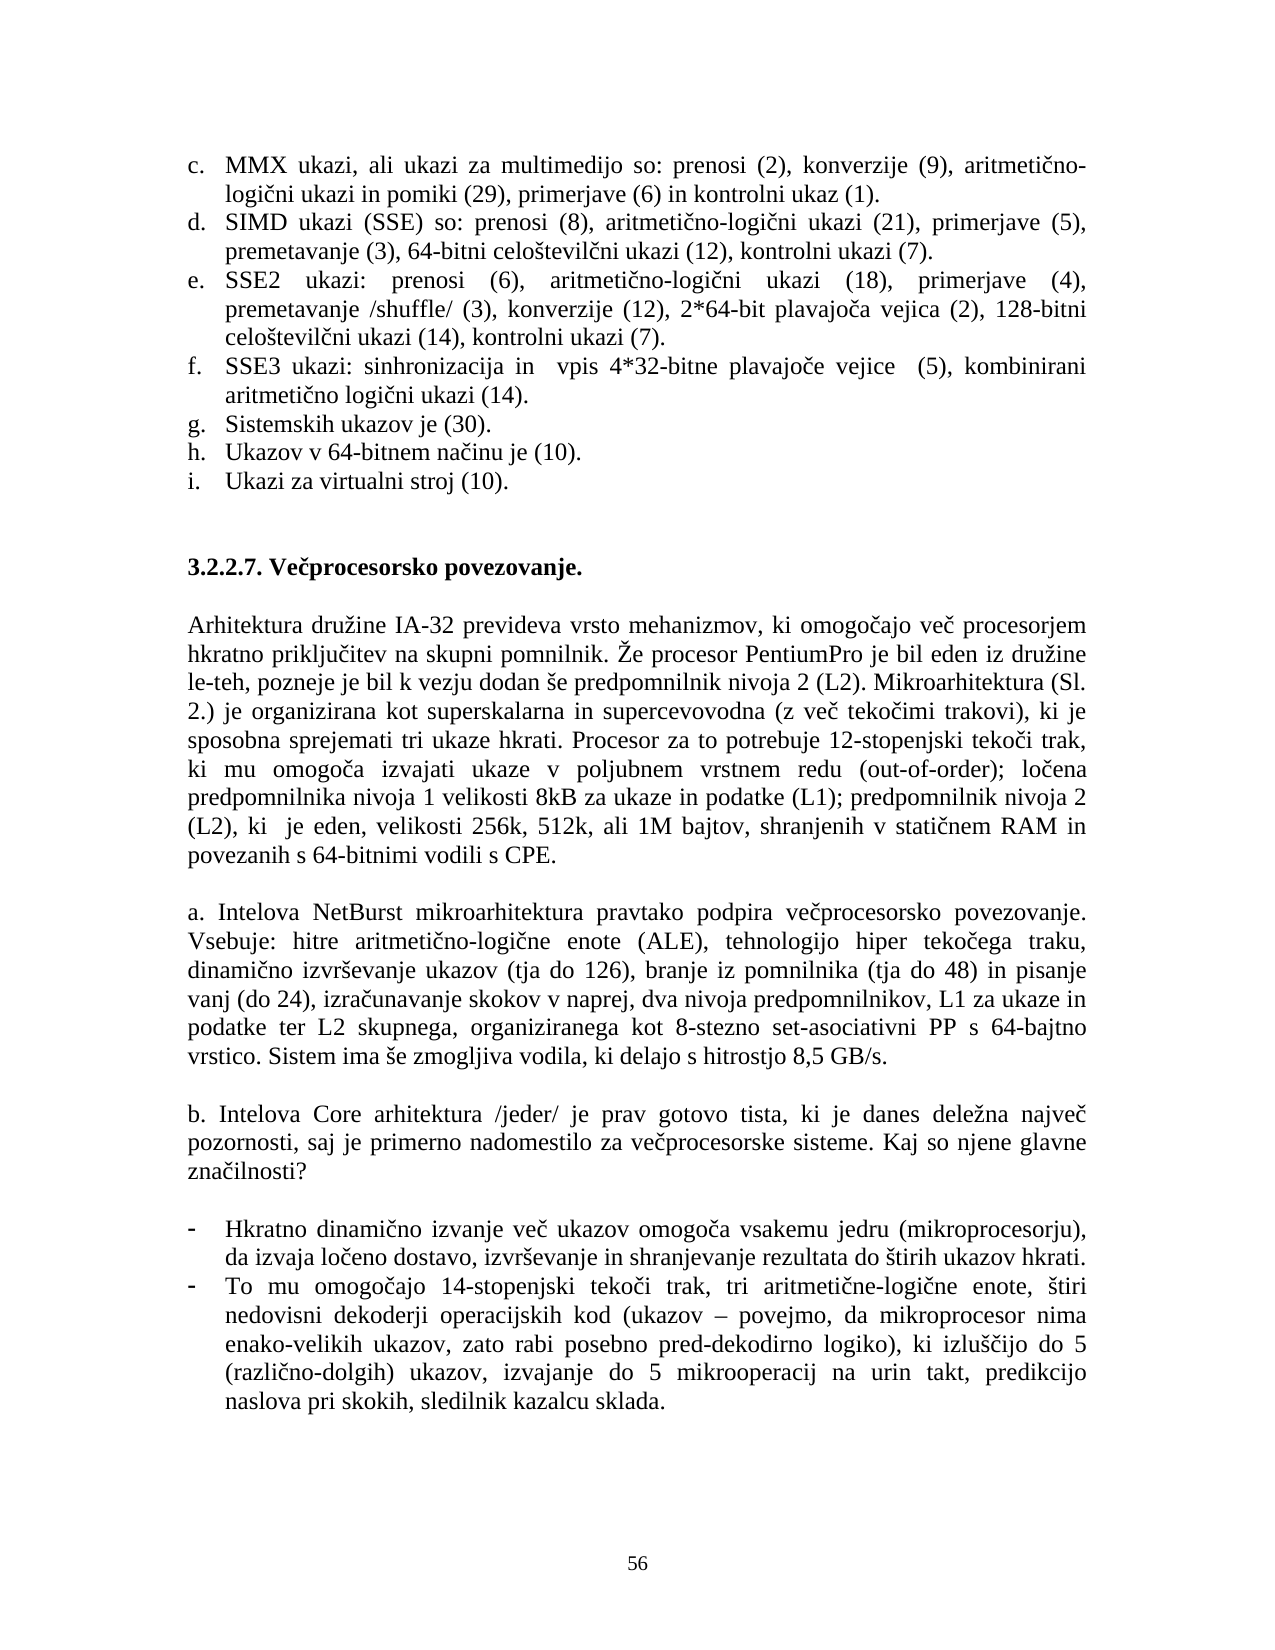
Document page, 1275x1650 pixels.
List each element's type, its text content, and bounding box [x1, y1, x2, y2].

list Ukazi za virtualni stroj (10). [187, 466, 1087, 495]
text a. Intelova NetBurst mikroarhitektura pravtako podpira večprocesorsko povezovanje. Vsebuje: hitre aritmetično-logične enote (ALE), tehnologijo hiper tekočega traku, dinamično izvrševanje ukazov (tja do 126), branje iz pomnilnika (tja do 48) in pisanje vanj (do 24), izračunavanje skokov v naprej, dva nivoja predpomnilnikov, L1 za ukaze in podatke ter L2 skupnega, organiziranega kot 8-stezno set-asociativni PP s 64-bajtno vrstico. Sistem ima še zmogljiva vodila, ki delajo s hitrostjo 8,5 GB/s. [187, 897, 1087, 1070]
list Hkratno dinamično izvanje več ukazov omogoča vsakemu jedru (mikroprocesorju), da izvaja ločeno dostavo, izvrševanje in shranjevanje rezultata do štirih ukazov hkrati. [187, 1214, 1087, 1271]
list SIMD ukazi (SSE) so: prenosi (8), aritmetično-logični ukazi (21), primerjave (5), premetavanje (3), 64-bitni celoštevilčni ukazi (12), kontrolni ukazi (7). [187, 207, 1087, 265]
list SSE2 ukazi: prenosi (6), aritmetično-logični ukazi (18), primerjave (4), premetavanje /shuffle/ (3), konverzije (12), 2*64-bit plavajoča vejica (2), 128-bitni celoštevilčni ukazi (14), kontrolni ukazi (7). [187, 265, 1087, 351]
list Ukazov v 64-bitnem načinu je (10). [187, 437, 1087, 466]
text b. Intelova Core arhitektura /jeder/ je prav gotovo tista, ki je danes deležna največ pozornosti, saj je primerno nadomestilo za večprocesorske sisteme. Kaj so njene glavne značilnosti? [187, 1099, 1087, 1185]
list Sistemskih ukazov je (30). [187, 409, 1087, 437]
text Arhitektura družine IA-32 prevideva vrsto mehanizmov, ki omogočajo več procesorjem hkratno priključitev na skupni pomnilnik. Že procesor PentiumPro je bil eden iz družine le-teh, pozneje je bil k vezju dodan še predpomnilnik nivoja 2 (L2). Mikroarhitektura (Sl. 2.) je organizirana kot superskalarna in supercevovodna (z več tekočimi trakovi), ki je sposobna sprejemati tri ukaze hkrati. Procesor za to potrebuje 12-stopenjski tekoči trak, ki mu omogoča izvajati ukaze v poljubnem vrstnem redu (out-of-order); ločena predpomnilnika nivoja 1 velikosti 8kB za ukaze in podatke (L1); predpomnilnik nivoja 2 (L2), ki je eden, velikosti 256k, 512k, ali 1M bajtov, shranjenih v statičnem RAM in povezanih s 64-bitnimi vodili s CPE. [187, 610, 1087, 869]
text 3.2.2.7. Večprocesorsko povezovanje. [187, 552, 1087, 581]
list MMX ukazi, ali ukazi za multimedijo so: prenosi (2), konverzije (9), aritmetično-logični ukazi in pomiki (29), primerjave (6) in kontrolni ukaz (1). [187, 150, 1087, 207]
list To mu omogočajo 14-stopenjski tekoči trak, tri aritmetične-logične enote, štiri nedovisni dekoderji operacijskih kod (ukazov – povejmo, da mikroprocesor nima enako-velikih ukazov, zato rabi posebno pred-dekodirno logiko), ki izluščijo do 5 (različno-dolgih) ukazov, izvajanje do 5 mikrooperacij na urin takt, predikcijo naslova pri skokih, sledilnik kazalcu sklada. [187, 1271, 1087, 1415]
list SSE3 ukazi: sinhronizacija in vpis 4*32-bitne plavajoče vejice (5), kombinirani aritmetično logični ukazi (14). [187, 351, 1087, 409]
